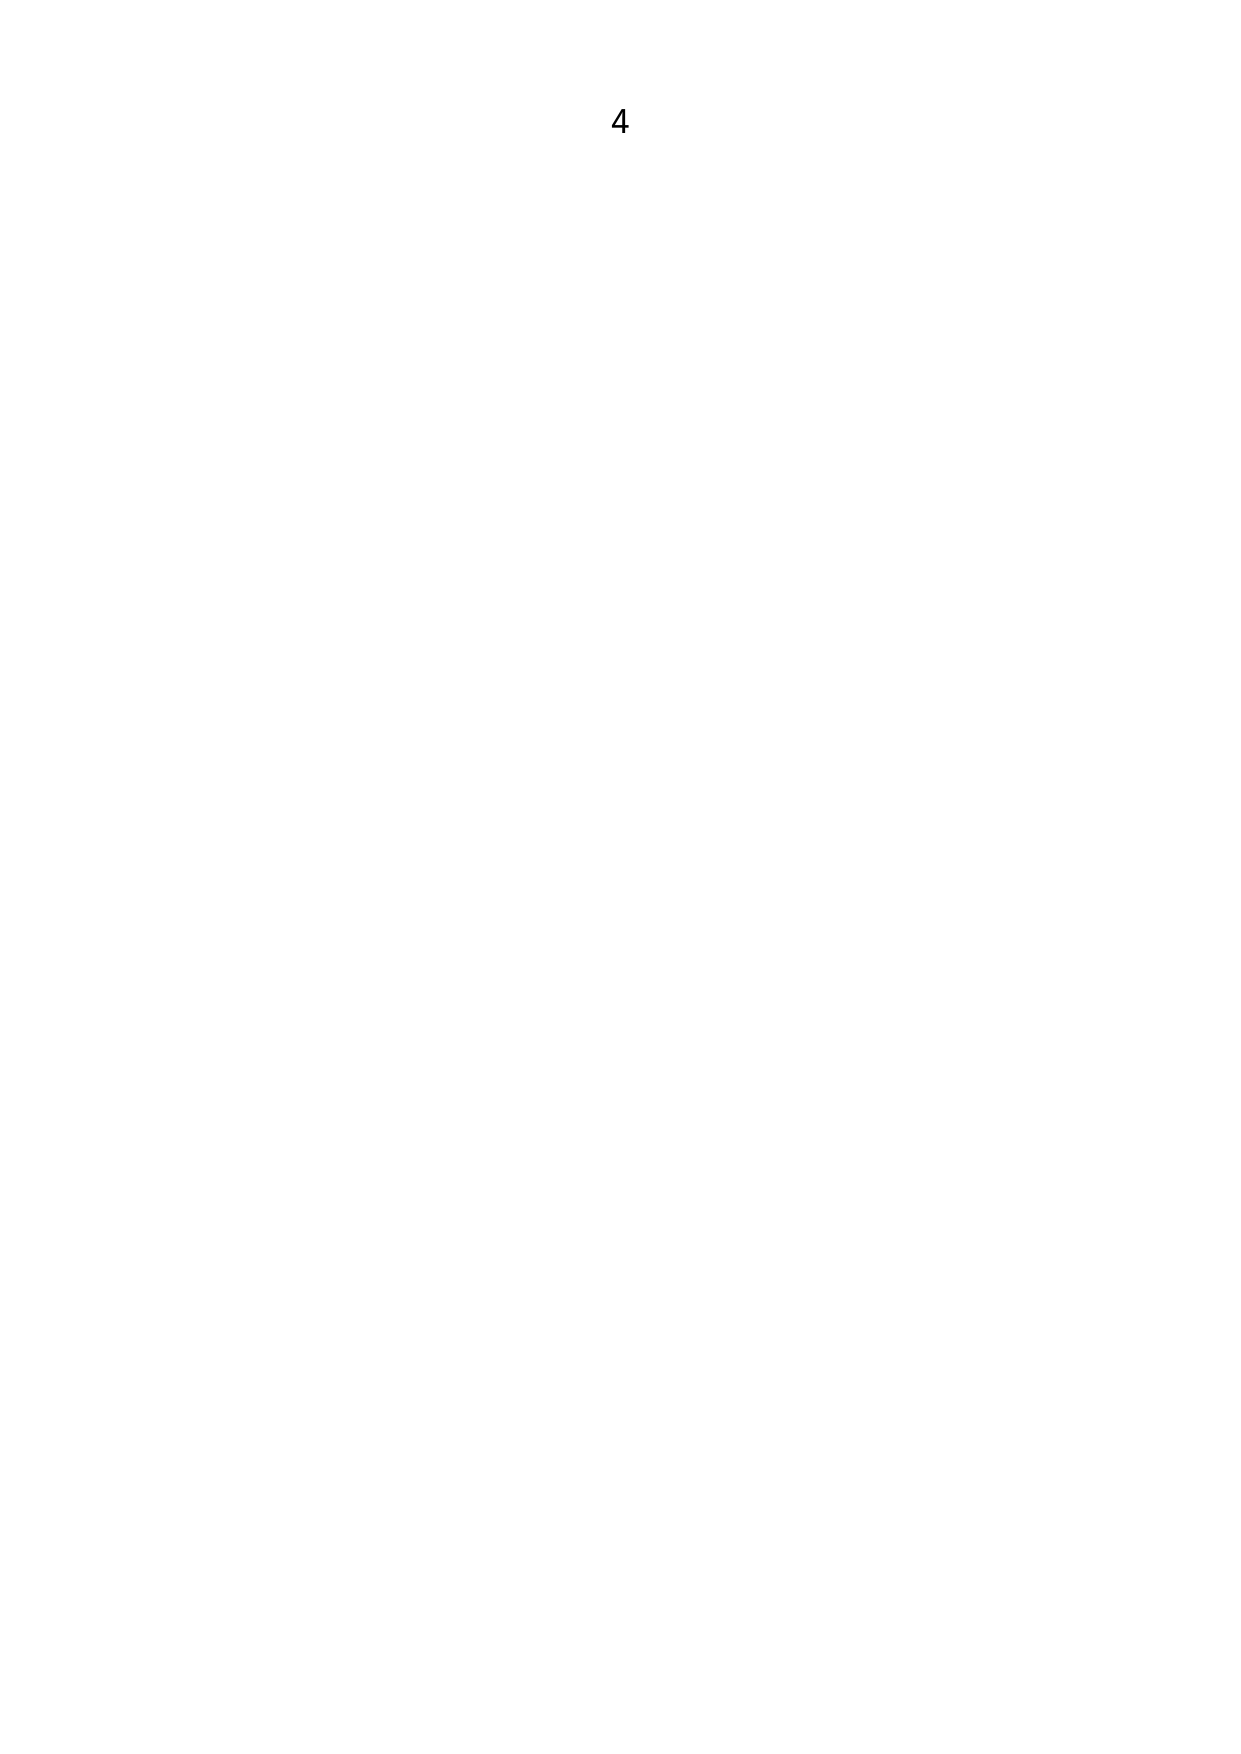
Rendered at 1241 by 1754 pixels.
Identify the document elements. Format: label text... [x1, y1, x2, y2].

text 3 [124, 79, 1116, 142]
